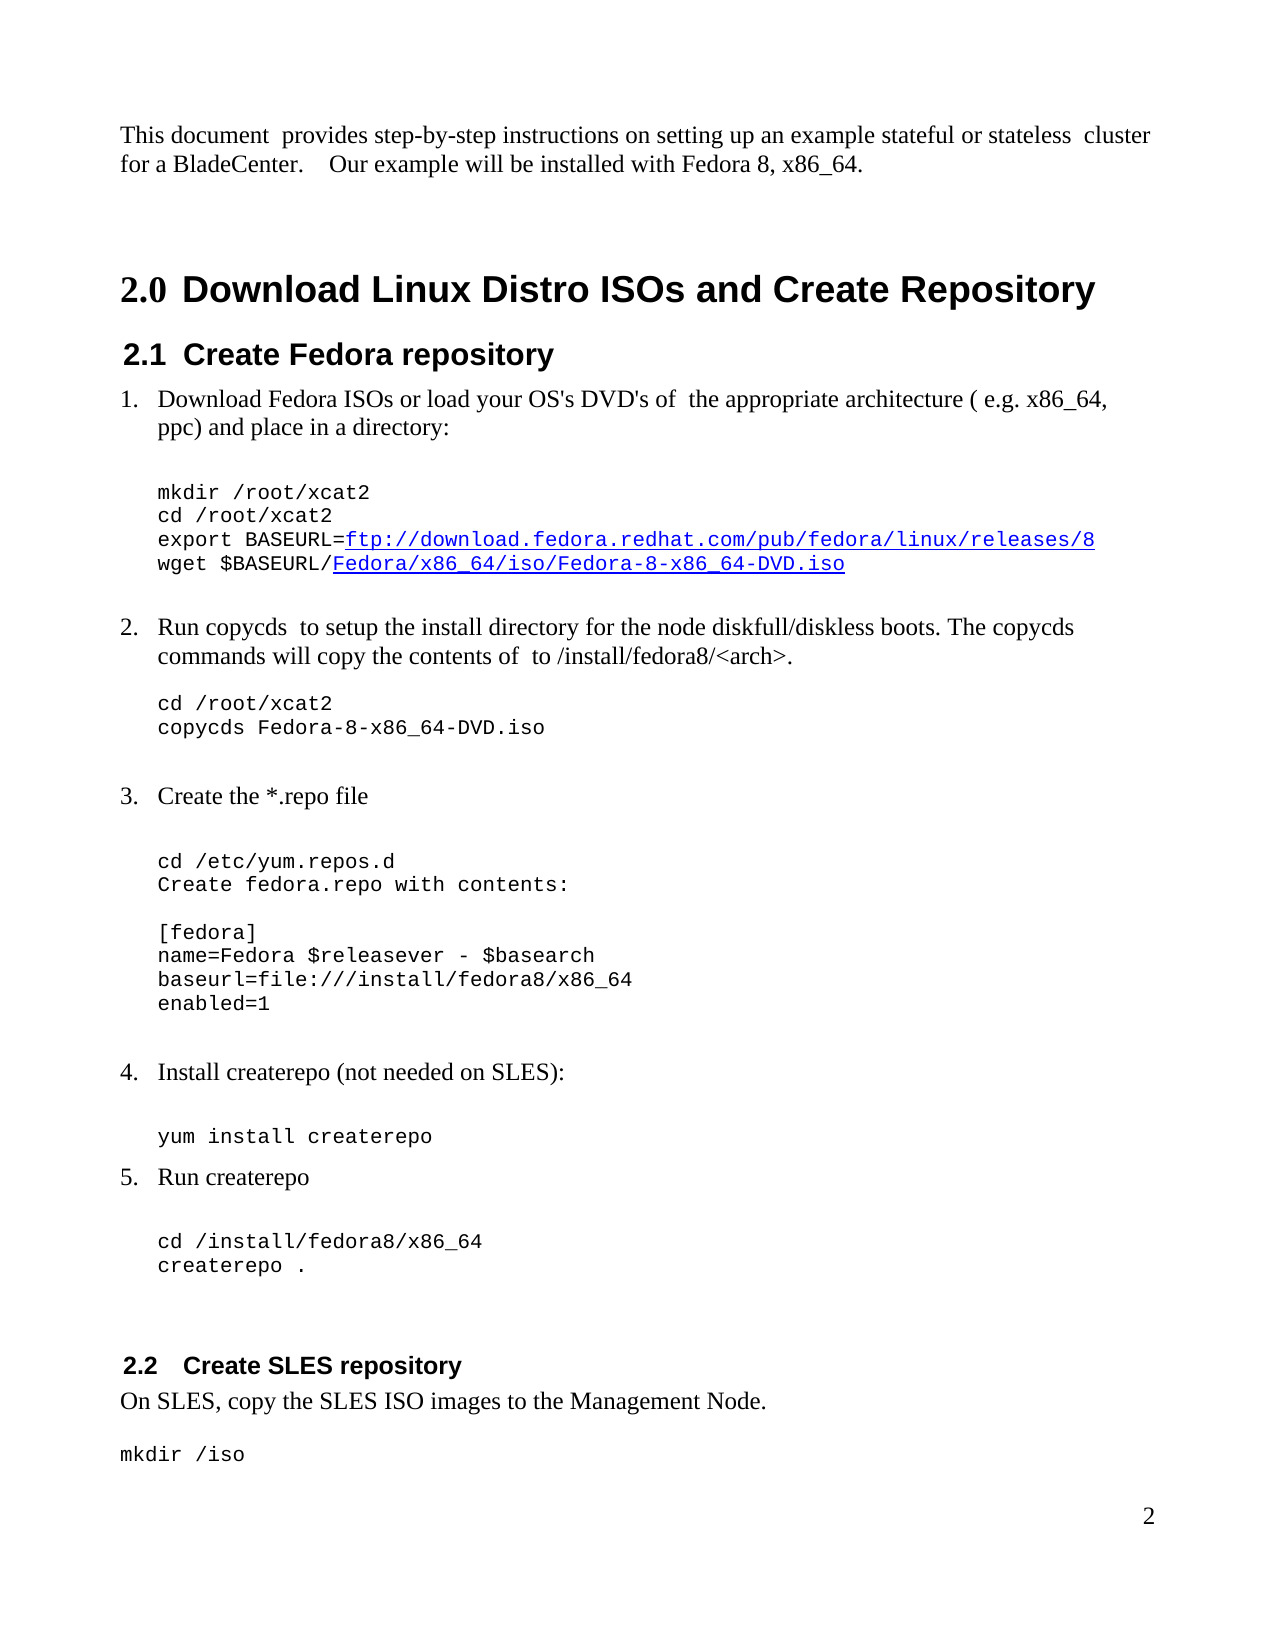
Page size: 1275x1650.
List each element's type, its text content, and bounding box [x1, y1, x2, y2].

text copycds Fedora-8-x86_64-DVD.iso [157, 717, 1155, 741]
text cd /root/xcat2 [157, 506, 1155, 529]
text mkdir /root/xcat2 [157, 482, 1155, 506]
text cd /etc/yum.repos.d [157, 851, 1155, 874]
text This document provides step-by-step instructions on setting up an example stateful or stateless cluster for a BladeCenter. Our example will be installed with Fedora 8, x86_64. [120, 120, 1155, 177]
text cd /root/xcat2 [157, 693, 1155, 717]
list Run copycds to setup the install directory for the node diskfull/diskless boots. The copycds commands will copy the contents of to /install/fedora8/<arch>. [120, 612, 1155, 669]
list Create the *.repo file [120, 781, 1155, 810]
subtitle Create SLES repository [123, 1351, 1155, 1380]
text mkdir /iso [120, 1444, 1155, 1467]
text Create fedora.repo with contents: [157, 874, 1155, 898]
subtitle Download Linux Distro ISOs and Create Repository [120, 267, 1155, 311]
text export BASEURL=ftp://download.fedora.redhat.com/pub/fedora/linux/releases/8 [157, 529, 1155, 553]
list Install createrepo (not needed on SLES): [120, 1057, 1155, 1086]
text enabled=1 [157, 993, 1155, 1016]
text [fedora] [157, 922, 1155, 945]
text createrepo . [157, 1255, 1155, 1302]
list Download Fedora ISOs or load your OS's DVD's of the appropriate architecture ( e.g. x86_64, ppc) and place in a directory: [120, 384, 1155, 441]
text wget $BASEURL/Fedora/x86_64/iso/Fedora-8-x86_64-DVD.iso [157, 553, 1155, 576]
subtitle Create Fedora repository [123, 336, 1155, 372]
text name=Fedora $releasever - $basearch [157, 945, 1155, 969]
list Run createrepo [120, 1162, 1155, 1191]
text baseurl=file:///install/fedora8/x86_64 [157, 969, 1155, 993]
text yum install createrepo [157, 1126, 1155, 1150]
text On SLES, copy the SLES ISO images to the Management Node. [120, 1386, 1155, 1415]
text cd /install/fedora8/x86_64 [157, 1232, 1155, 1255]
